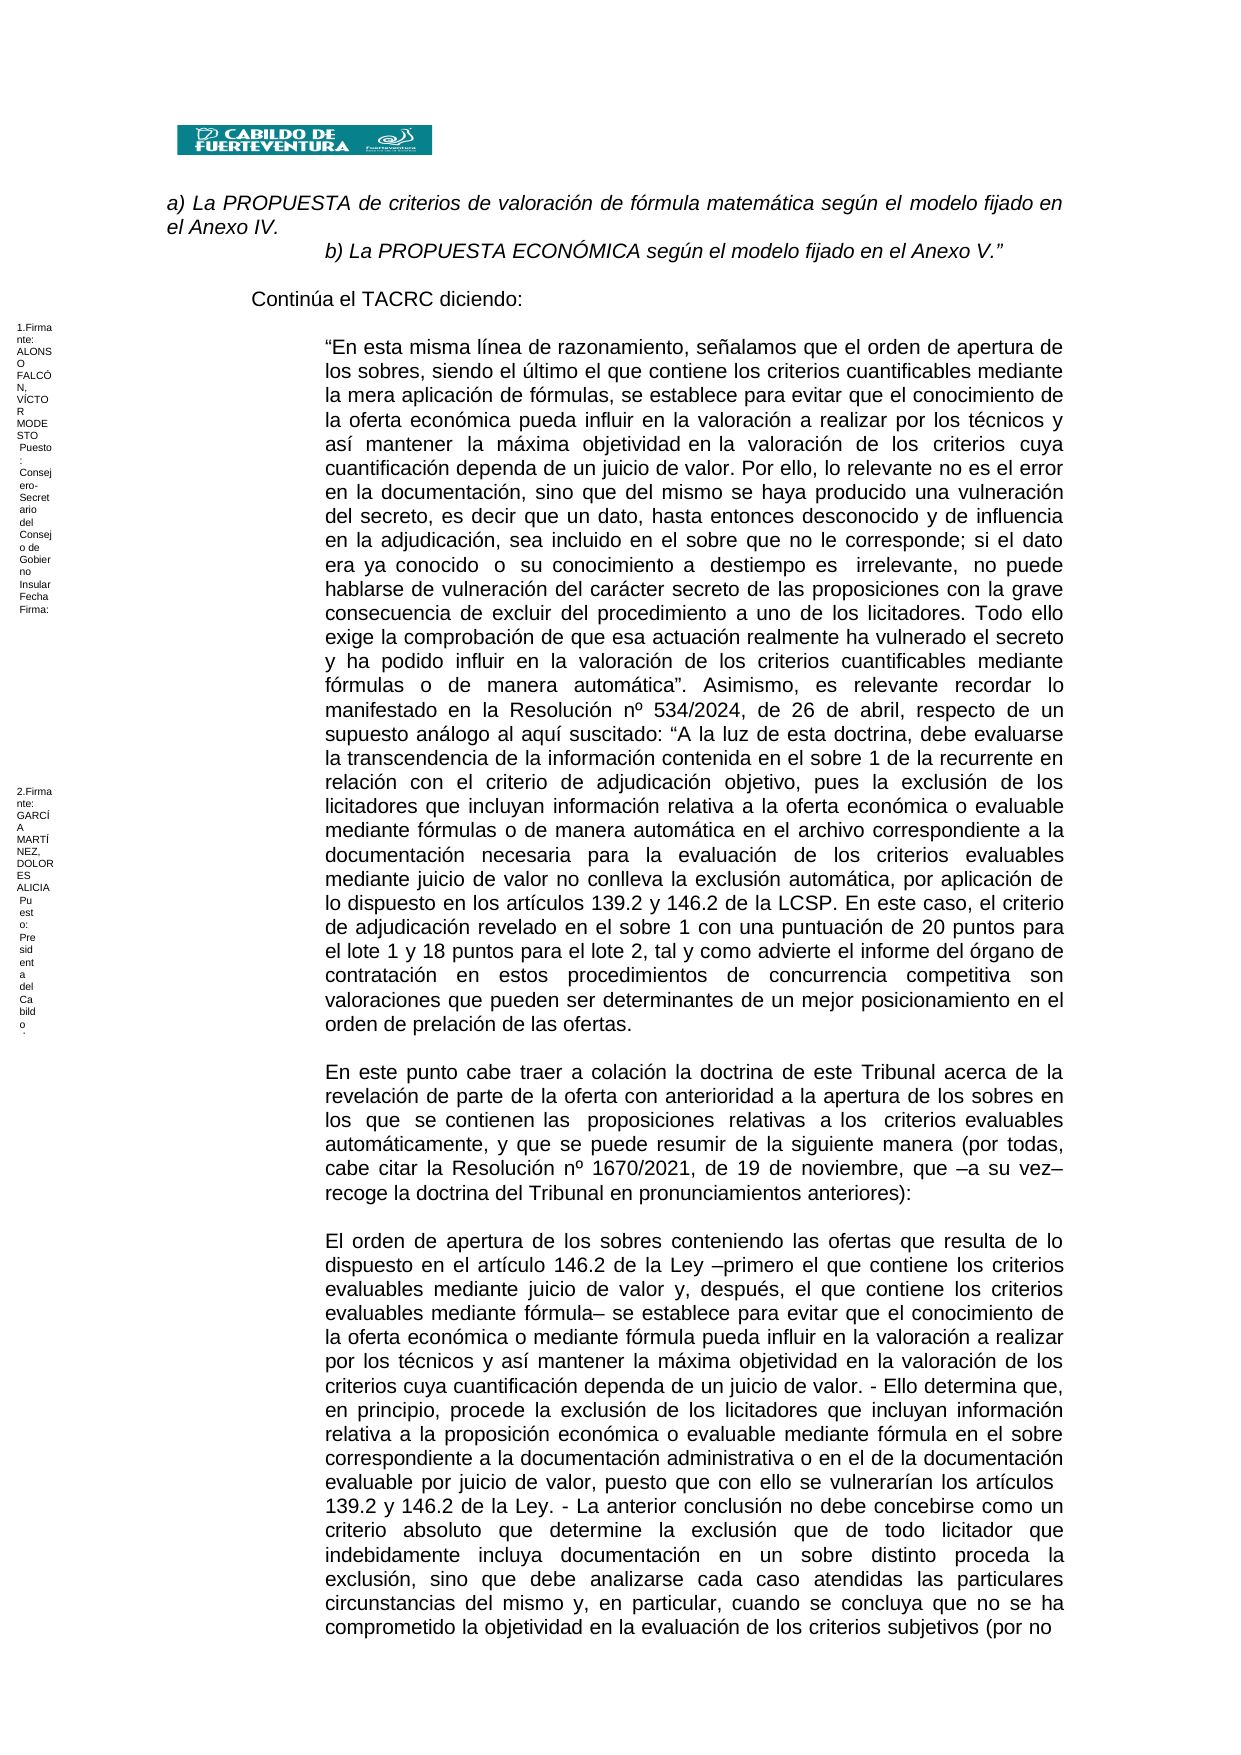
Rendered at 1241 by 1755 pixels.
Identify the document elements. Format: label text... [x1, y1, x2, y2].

text “En esta misma línea de razonamiento, señalamos que el orden de apertura de los sobres, siendo el último el que contiene los criterios cuantificables mediante la mera aplicación de fórmulas, se establece para evitar que el conocimiento de la oferta económica pueda influir en la valoración a realizar por los técnicos y así mantener la máxima objetividad en la valoración de los criterios cuya cuantificación dependa de un juicio de valor. Por ello, lo relevante no es el error en la documentación, sino que del mismo se haya producido una vulneración del secreto, es decir que un dato, hasta entonces desconocido y de influencia en la adjudicación, sea incluido en el sobre que no le corresponde; si el dato era ya conocido o su conocimiento a destiempo es irrelevante, no puede hablarse de vulneración del carácter secreto de las proposiciones con la grave consecuencia de excluir del procedimiento a uno de los licitadores. Todo ello exige la comprobación de que esa actuación realmente ha vulnerado el secreto y ha podido influir en la valoración de los criterios cuantificables mediante fórmulas o de manera automática”. Asimismo, es relevante recordar lo manifestado en la Resolución nº 534/2024, de 26 de abril, respecto de un supuesto análogo al aquí suscitado: “A la luz de esta doctrina, debe evaluarse la transcendencia de la información contenida en el sobre 1 de la recurrente en relación con el criterio de adjudicación objetivo, pues la exclusión de los licitadores que incluyan información relativa a la oferta económica o evaluable mediante fórmulas o de manera automática en el archivo correspondiente a la documentación necesaria para la evaluación de los criterios evaluables mediante juicio de valor no conlleva la exclusión automática, por aplicación de lo dispuesto en los artículos 139.2 y 146.2 de la LCSP. En este caso, el criterio de adjudicación revelado en el sobre 1 con una puntuación de 20 puntos para el lote 1 y 18 puntos para el lote 2, tal y como advierte el informe del órgano de contratación en estos procedimientos de concurrencia competitiva son valoraciones que pueden ser determinantes de un mejor posicionamiento en el orden de prelación de las ofertas. [325, 335, 1064, 1036]
text 1.Firmante: ALONSO FALCÓN, VÍCTOR MODESTO [17, 322, 54, 442]
picture [177, 125, 433, 155]
list La PROPUESTA de criterios de valoración de fórmula matemática según el modelo fijado en el Anexo IV. [167, 191, 1064, 239]
text En este punto cabe traer a colación la doctrina de este Tribunal acerca de la revelación de parte de la oferta con anterioridad a la apertura de los sobres en los que se contienen las proposiciones relativas a los criterios evaluables automáticamente, y que se puede resumir de la siguiente manera (por todas, cabe citar la Resolución nº 1670/2021, de 19 de noviembre, que –a su vez– recoge la doctrina del Tribunal en pronunciamientos anteriores): [325, 1059, 1064, 1204]
text 139.2 y 146.2 de la Ley. - La anterior conclusión no debe concebirse como un criterio absoluto que determine la exclusión que de todo licitador que indebidamente incluya documentación en un sobre distinto proceda la exclusión, sino que debe analizarse cada caso atendidas las particulares circunstancias del mismo y, en particular, cuando se concluya que no se ha comprometido la objetividad en la evaluación de los criterios subjetivos (por no [325, 1494, 1064, 1639]
text Puesto: Consejero-Secretario del Consejo de Gobierno Insular Fecha Firma: 23/12/2025 09:34:24 [19, 442, 52, 617]
list La PROPUESTA ECONÓMICA según el modelo fijado en el Anexo V.” [325, 239, 1241, 263]
text Continúa el TACRC diciendo: [251, 287, 1241, 311]
text 2.Firmante: GARCÍA MARTÍNEZ, DOLORES ALICIA [17, 786, 54, 894]
picture [364, 1710, 984, 1732]
text Puesto: Presidenta del Cabildo de Fuerteventura Fecha Firma: 23/12/2025 10:14:16 [19, 894, 36, 1034]
text El orden de apertura de los sobres conteniendo las ofertas que resulta de lo dispuesto en el artículo 146.2 de la Ley –primero el que contiene los criterios evaluables mediante juicio de valor y, después, el que contiene los criterios evaluables mediante fórmula– se establece para evitar que el conocimiento de la oferta económica o mediante fórmula pueda influir en la valoración a realizar por los técnicos y así mantener la máxima objetividad en la valoración de los criterios cuya cuantificación dependa de un juicio de valor. - Ello determina que, en principio, procede la exclusión de los licitadores que incluyan información relativa a la proposición económica o evaluable mediante fórmula en el sobre correspondiente a la documentación administrativa o en el de la documentación evaluable por juicio de valor, puesto que con ello se vulnerarían los artículos [325, 1228, 1064, 1494]
